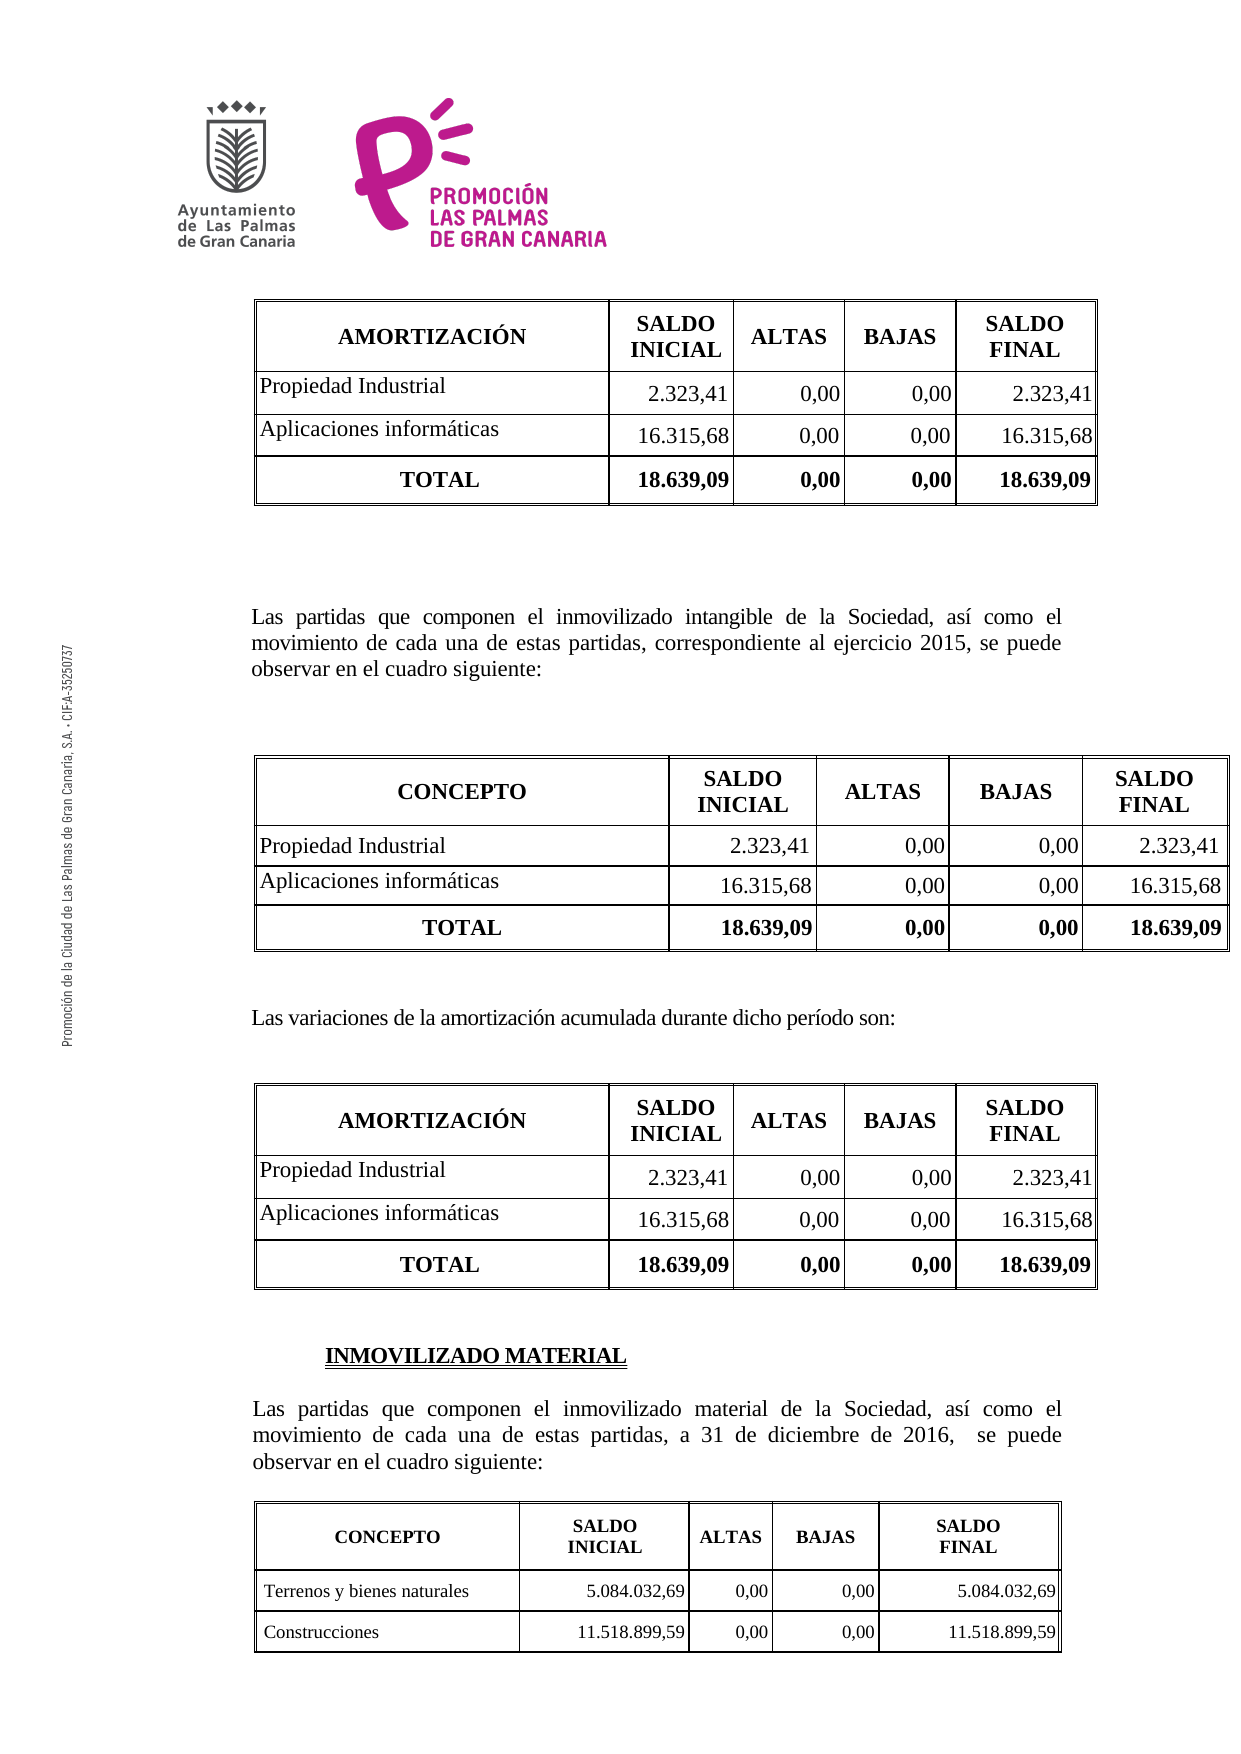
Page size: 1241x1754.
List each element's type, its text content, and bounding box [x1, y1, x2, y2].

table_cell 2.323,41 [957, 372, 1095, 413]
table_cell 0,00 [734, 1156, 844, 1198]
table_cell 16.315,68 [610, 415, 733, 455]
table_cell 18.639,09 [670, 906, 816, 948]
table_cell TOTAL [257, 906, 668, 948]
table_cell 0,00 [773, 1571, 878, 1610]
table_cell 11.518.899,59 [880, 1612, 1058, 1651]
table_header SALDO INICIAL [610, 302, 733, 371]
table_header BAJAS [845, 1086, 955, 1155]
table_cell Propiedad Industrial [257, 1156, 608, 1198]
table_cell 18.639,09 [610, 457, 733, 502]
table_cell 0,00 [950, 826, 1082, 865]
table_cell 0,00 [845, 1241, 955, 1287]
table_cell 0,00 [734, 372, 844, 413]
table_header AMORTIZACIÓN [257, 302, 608, 371]
table_header SALDO INICIAL [610, 1086, 733, 1155]
table_cell Terrenos y bienes naturales [257, 1571, 519, 1610]
table_header BAJAS [845, 302, 955, 371]
table_cell 0,00 [734, 415, 844, 455]
table_cell Aplicaciones informáticas [257, 867, 668, 904]
table_cell 16.315,68 [957, 1199, 1095, 1239]
table_cell 0,00 [817, 867, 948, 904]
table_header SALDO FINAL [957, 1086, 1095, 1155]
table_cell 0,00 [845, 1199, 955, 1239]
table_cell 2.323,41 [610, 372, 733, 413]
table_cell 5.084.032,69 [880, 1571, 1058, 1610]
text Las partidas que componen el inmovilizado material de la Sociedad, así como el movimiento de cada una de estas partidas, a 31 de diciembre de 2016, se puede observar en el cuadro siguiente: [252, 1395, 1063, 1474]
table_header SALDO FINAL [957, 302, 1095, 371]
table_cell 0,00 [690, 1571, 772, 1610]
table_header ALTAS [690, 1504, 772, 1569]
table_cell 0,00 [845, 1156, 955, 1198]
table_header CONCEPTO [257, 759, 668, 825]
table_cell 16.315,68 [610, 1199, 733, 1239]
table_cell TOTAL [257, 1241, 608, 1287]
text INMOVILIZADO MATERIAL [177, 1342, 1063, 1369]
table_header SALDO FINAL [880, 1504, 1058, 1569]
table_cell TOTAL [257, 457, 608, 502]
table_header ALTAS [817, 759, 948, 825]
table_cell 18.639,09 [957, 1241, 1095, 1287]
table_header AMORTIZACIÓN [257, 1086, 608, 1155]
table_cell 0,00 [773, 1612, 878, 1651]
table_cell Construcciones [257, 1612, 519, 1651]
table_cell 0,00 [950, 867, 1082, 904]
table_cell 18.639,09 [610, 1241, 733, 1287]
table_cell Aplicaciones informáticas [257, 1199, 608, 1239]
table_cell 0,00 [817, 826, 948, 865]
table_cell Aplicaciones informáticas [257, 415, 608, 455]
text Las variaciones de la amortización acumulada durante dicho período son: [177, 1004, 1063, 1031]
table_cell 0,00 [734, 457, 844, 502]
table_cell 0,00 [950, 906, 1082, 948]
table_header BAJAS [950, 759, 1082, 825]
table_cell 0,00 [845, 372, 955, 413]
table_cell 2.323,41 [670, 826, 816, 865]
table_cell Propiedad Industrial [257, 826, 668, 865]
text Las partidas que componen el inmovilizado intangible de la Sociedad, así como el movimiento de cada una de estas partidas, correspondiente al ejercicio 2015, se puede observar en el cuadro siguiente: [251, 603, 1063, 682]
table_cell 2.323,41 [610, 1156, 733, 1198]
table_cell 18.639,09 [957, 457, 1095, 502]
table_cell 16.315,68 [957, 415, 1095, 455]
table_header ALTAS [734, 302, 844, 371]
table_cell 0,00 [734, 1241, 844, 1287]
table_cell 0,00 [845, 415, 955, 455]
table_cell Propiedad Industrial [257, 372, 608, 413]
table_cell 0,00 [690, 1612, 772, 1651]
table_cell 16.315,68 [670, 867, 816, 904]
table_header CONCEPTO [257, 1504, 519, 1569]
table_header ALTAS [734, 1086, 844, 1155]
table_cell 2.323,41 [1083, 826, 1227, 865]
table_cell 16.315,68 [1083, 867, 1227, 904]
table_header BAJAS [773, 1504, 878, 1569]
table_cell 2.323,41 [957, 1156, 1095, 1198]
table_cell 11.518.899,59 [520, 1612, 688, 1651]
table_cell 5.084.032,69 [520, 1571, 688, 1610]
table_header SALDO FINAL [1083, 759, 1227, 825]
table_cell 0,00 [817, 906, 948, 948]
table_cell 0,00 [845, 457, 955, 502]
table_header SALDO INICIAL [670, 759, 816, 825]
table_header SALDO INICIAL [520, 1504, 688, 1569]
table_cell 0,00 [734, 1199, 844, 1239]
table_cell 18.639,09 [1083, 906, 1227, 948]
